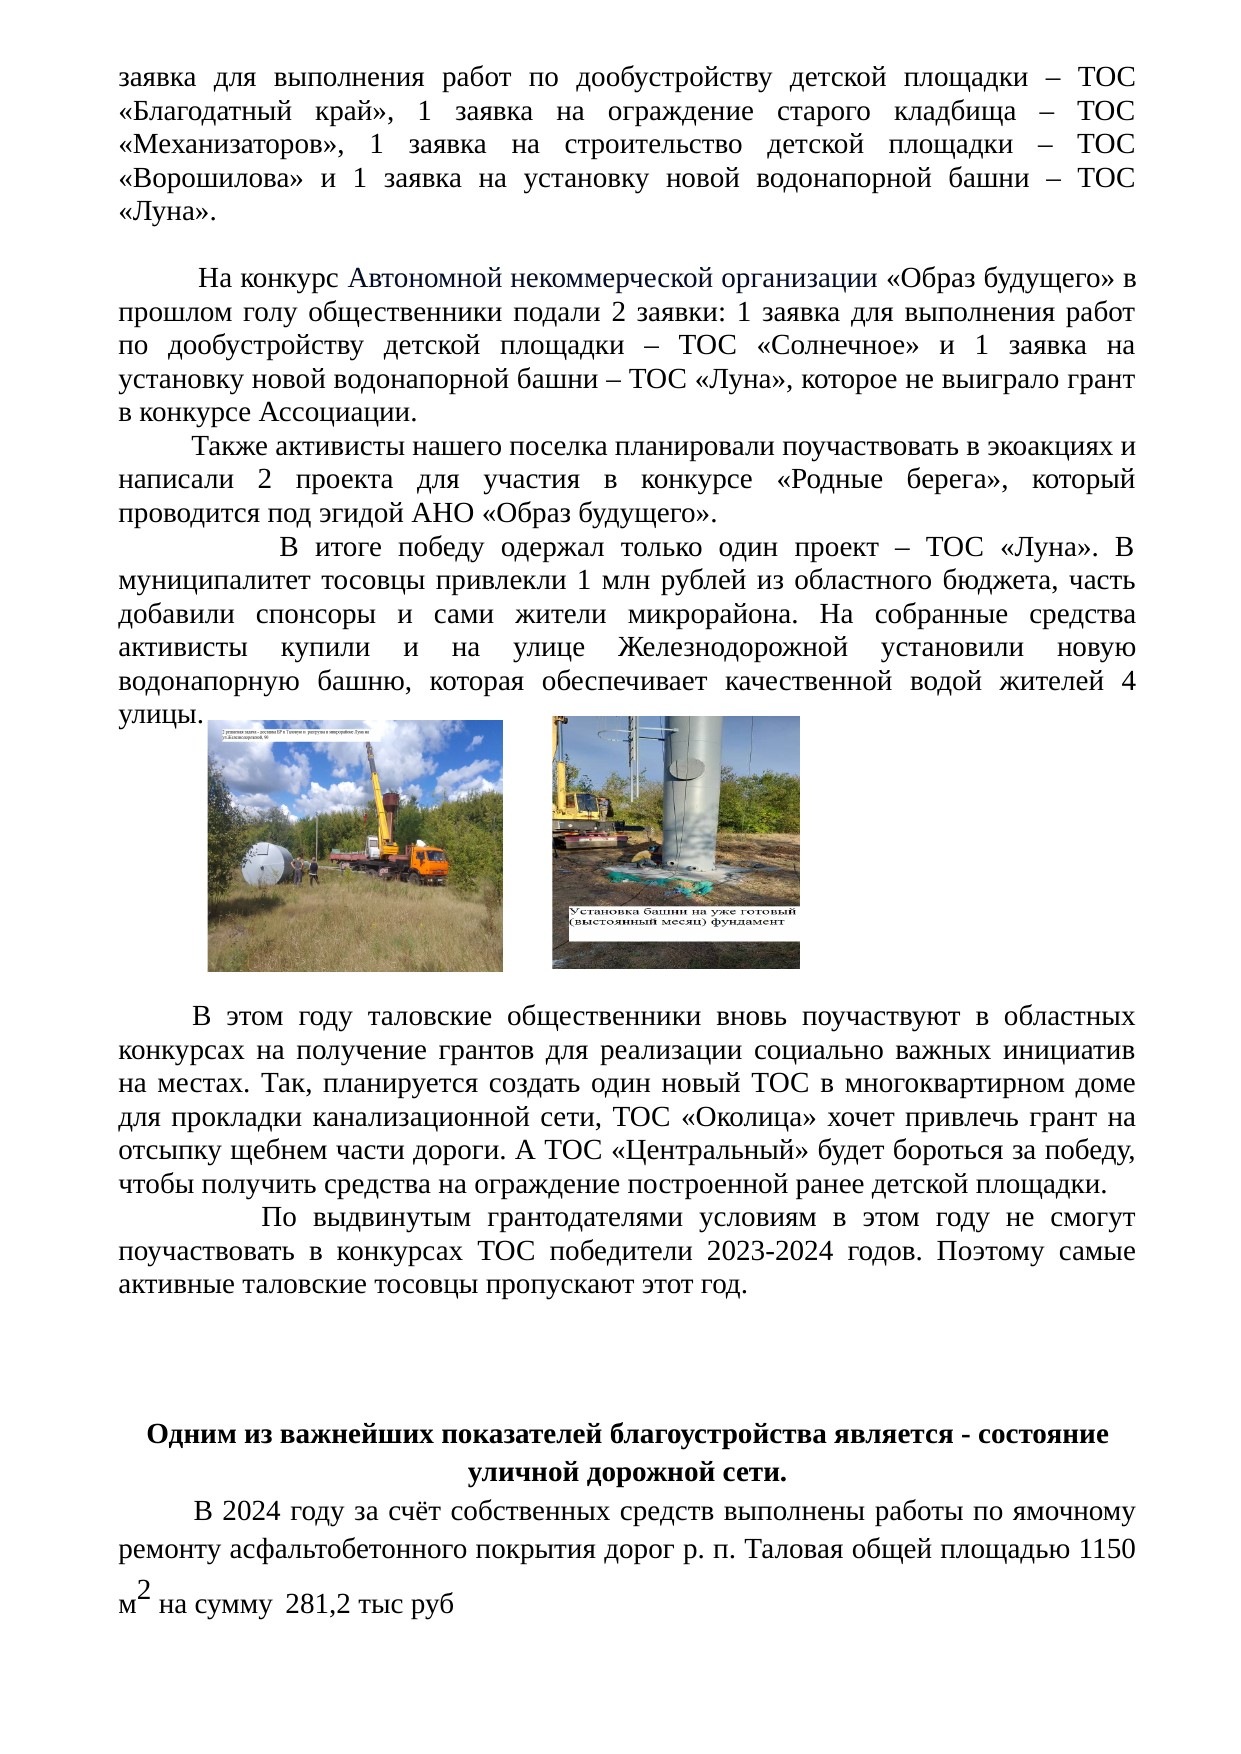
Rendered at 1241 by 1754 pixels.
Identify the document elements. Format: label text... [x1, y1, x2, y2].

text В этом году таловские общественники вновь поучаствуют в областных конкурсах на получение грантов для реализации социально важных инициатив на местах. Так, планируется создать один новый ТОС в многоквартирном доме для прокладки канализационной сети, ТОС «Околица» хочет привлечь грант на отсыпку щебнем части дороги. А ТОС «Центральный» будет бороться за победу, чтобы получить средства на ограждение построенной ранее детской площадки. [118, 998, 1137, 1199]
text В 2024 году за счёт собственных средств выполнены работы по ямочному ремонту асфальтобетонного покрытия дорог р. п. Таловая общей площадью 1150 м2 на сумму 281,2 тыс руб [118, 1493, 1137, 1619]
text На конкурс Автономной некоммерческой организации «Образ будущего» в прошлом голу общественники подали 2 заявки: 1 заявка для выполнения работ по дообустройству детской площадки – ТОС «Солнечное» и 1 заявка на установку новой водонапорной башни – ТОС «Луна», которое не выиграло грант в конкурсе Ассоциации. [118, 260, 1137, 428]
text заявка для выполнения работ по дообустройству детской площадки – ТОС «Благодатный край», 1 заявка на ограждение старого кладбища – ТОС «Механизаторов», 1 заявка на строительство детской площадки – ТОС «Ворошилова» и 1 заявка на установку новой водонапорной башни – ТОС «Луна». [118, 59, 1137, 227]
text Также активисты нашего поселка планировали поучаствовать в экоакциях и написали 2 проекта для участия в конкурсе «Родные берега», который проводится под эгидой АНО «Образ будущего». [118, 428, 1137, 529]
picture [552, 716, 800, 969]
picture [207, 720, 503, 972]
text В итоге победу одержал только один проект – ТОС «Луна». В муниципалитет тосовцы привлекли 1 млн рублей из областного бюджета, часть добавили спонсоры и сами жители микрорайона. На собранные средства активисты купили и на улице Железнодорожной установили новую водонапорную башню, которая обеспечивает качественной водой жителей 4 улицы. [118, 529, 1137, 730]
text По выдвинутым грантодателями условиям в этом году не смогут поучаствовать в конкурсах ТОС победители 2023-2024 годов. Поэтому самые активные таловские тосовцы пропускают этот год. [118, 1199, 1137, 1300]
text Одним из важнейших показателей благоустройства является - состояние уличной дорожной сети. [118, 1416, 1137, 1488]
